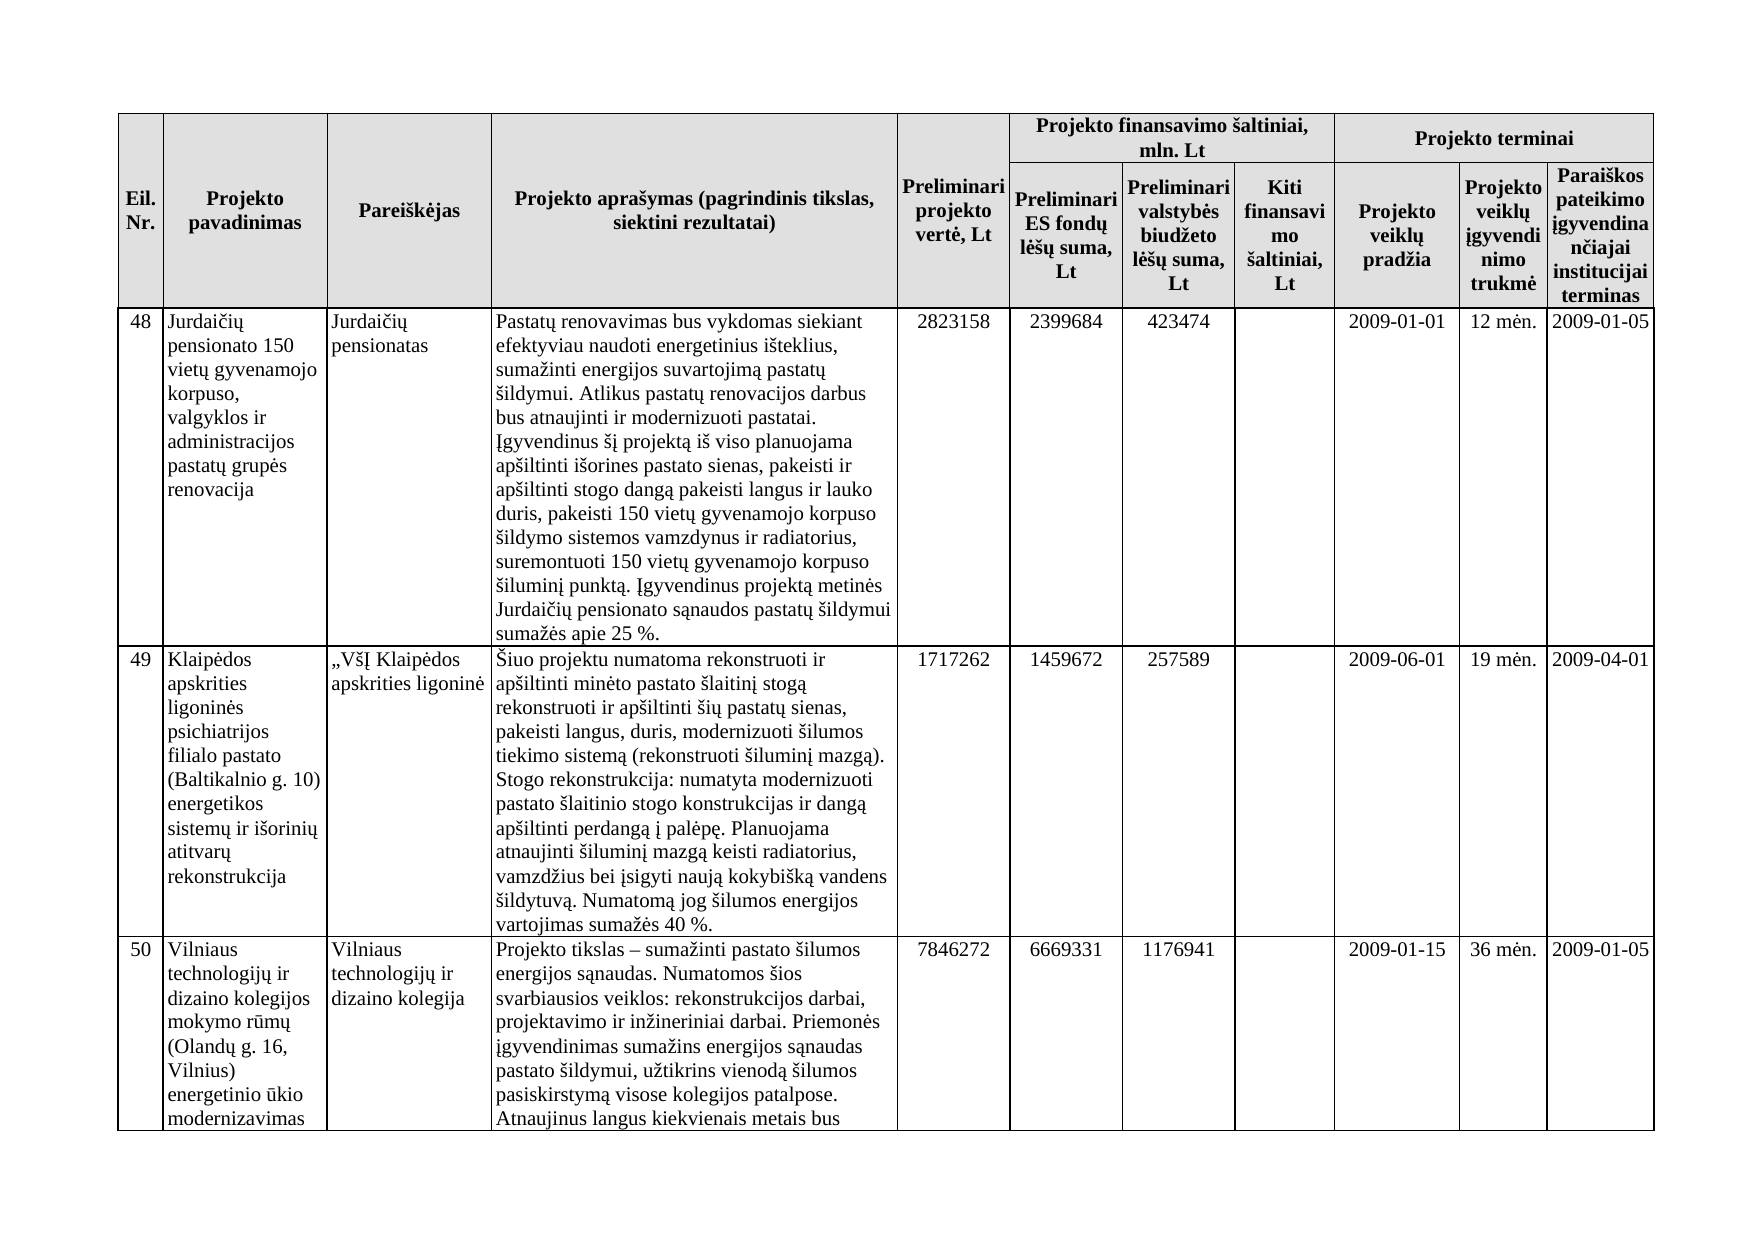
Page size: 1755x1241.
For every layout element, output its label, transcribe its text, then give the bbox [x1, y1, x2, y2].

table_cell Kiti finansavimo šaltiniai, Lt [1235, 163, 1334, 307]
table_header Projekto aprašymas (pagrindinis tikslas, siektini rezultatai) [492, 114, 897, 307]
table_cell 1717262 [898, 647, 1009, 936]
table_cell Vilniaus technologijų ir dizaino kolegija [328, 937, 491, 1130]
table_cell [1236, 937, 1334, 1130]
table_cell Preliminari ES fondų lėšų suma, Lt [1010, 163, 1122, 307]
table_cell Vilniaus technologijų ir dizaino kolegijos mokymo rūmų (Olandų g. 16, Vilnius) energetinio ūkio modernizavimas [164, 937, 326, 1130]
table_cell [1236, 647, 1334, 936]
table_cell Projekto tikslas – sumažinti pastato šilumos energijos sąnaudas. Numatomos šios svarbiausios veiklos: rekonstrukcijos darbai, projektavimo ir inžineriniai darbai. Priemonės įgyvendinimas sumažins energijos sąnaudas pastato šildymui, užtikrins vienodą šilumos pasiskirstymą visose kolegijos patalpose. Atnaujinus langus kiekvienais metais bus [492, 937, 897, 1130]
table_cell 19 mėn. [1460, 647, 1546, 936]
table_cell 1176941 [1123, 937, 1234, 1130]
table_cell Klaipėdos apskrities ligoninės psichiatrijos filialo pastato (Baltikalnio g. 10) energetikos sistemų ir išorinių atitvarų rekonstrukcija [164, 647, 326, 936]
table_cell 2399684 [1011, 309, 1122, 645]
table_cell 2009-01-05 [1548, 309, 1653, 645]
table_cell 49 [119, 647, 162, 936]
table_cell 1459672 [1011, 647, 1122, 936]
table_cell 2009-01-01 [1335, 309, 1459, 645]
table_cell Preliminari valstybės biudžeto lėšų suma, Lt [1123, 163, 1234, 307]
table_cell 12 mėn. [1460, 309, 1546, 645]
table_cell 36 mėn. [1460, 937, 1546, 1130]
table_cell Jurdaičių pensionatas [328, 309, 491, 645]
table_cell 6669331 [1011, 937, 1122, 1130]
table_cell 7846272 [898, 937, 1009, 1130]
table_cell Projekto veiklų pradžia [1335, 163, 1459, 307]
table_cell Projekto veiklų įgyvendinimo trukmė [1460, 163, 1547, 307]
table_cell Pastatų renovavimas bus vykdomas siekiant efektyviau naudoti energetinius išteklius, sumažinti energijos suvartojimą pastatų šildymui. Atlikus pastatų renovacijos darbus bus atnaujinti ir modernizuoti pastatai. Įgyvendinus šį projektą iš viso planuojama apšiltinti išorines pastato sienas, pakeisti ir apšiltinti stogo dangą pakeisti langus ir lauko duris, pakeisti 150 vietų gyvenamojo korpuso šildymo sistemos vamzdynus ir radiatorius, suremontuoti 150 vietų gyvenamojo korpuso šiluminį punktą. Įgyvendinus projektą metinės Jurdaičių pensionato sąnaudos pastatų šildymui sumažės apie 25 %. [492, 309, 897, 645]
table_cell 2009-01-05 [1548, 937, 1653, 1130]
table_cell 50 [119, 937, 162, 1130]
table_cell [1236, 309, 1334, 645]
table_cell 2009-04-01 [1548, 647, 1653, 936]
table_header Eil. Nr. [119, 114, 163, 307]
table_cell Paraiškos pateikimo įgyvendinančiajai institucijai terminas [1548, 163, 1653, 307]
table_cell „VšĮ Klaipėdos apskrities ligoninė [328, 647, 491, 936]
table_cell Jurdaičių pensionato 150 vietų gyvenamojo korpuso, valgyklos ir administracijos pastatų grupės renovacija [164, 309, 326, 645]
table_header Projekto pavadinimas [164, 114, 327, 307]
table_header Pareiškėjas [328, 114, 491, 307]
table_cell 423474 [1123, 309, 1234, 645]
table_header Projekto terminai [1335, 114, 1653, 162]
table_cell 2823158 [898, 309, 1009, 645]
table_cell 48 [119, 309, 162, 645]
table_cell 257589 [1123, 647, 1234, 936]
table_cell 2009-01-15 [1335, 937, 1459, 1130]
table_header Preliminari projekto vertė, Lt [898, 114, 1009, 307]
table_cell Šiuo projektu numatoma rekonstruoti ir apšiltinti minėto pastato šlaitinį stogą rekonstruoti ir apšiltinti šių pastatų sienas, pakeisti langus, duris, modernizuoti šilumos tiekimo sistemą (rekonstruoti šiluminį mazgą). Stogo rekonstrukcija: numatyta modernizuoti pastato šlaitinio stogo konstrukcijas ir dangą apšiltinti perdangą į palėpę. Planuojama atnaujinti šiluminį mazgą keisti radiatorius, vamzdžius bei įsigyti naują kokybišką vandens šildytuvą. Numatomą jog šilumos energijos vartojimas sumažės 40 %. [492, 647, 897, 936]
table_cell 2009-06-01 [1335, 647, 1459, 936]
table_header Projekto finansavimo šaltiniai, mln. Lt [1010, 114, 1334, 162]
